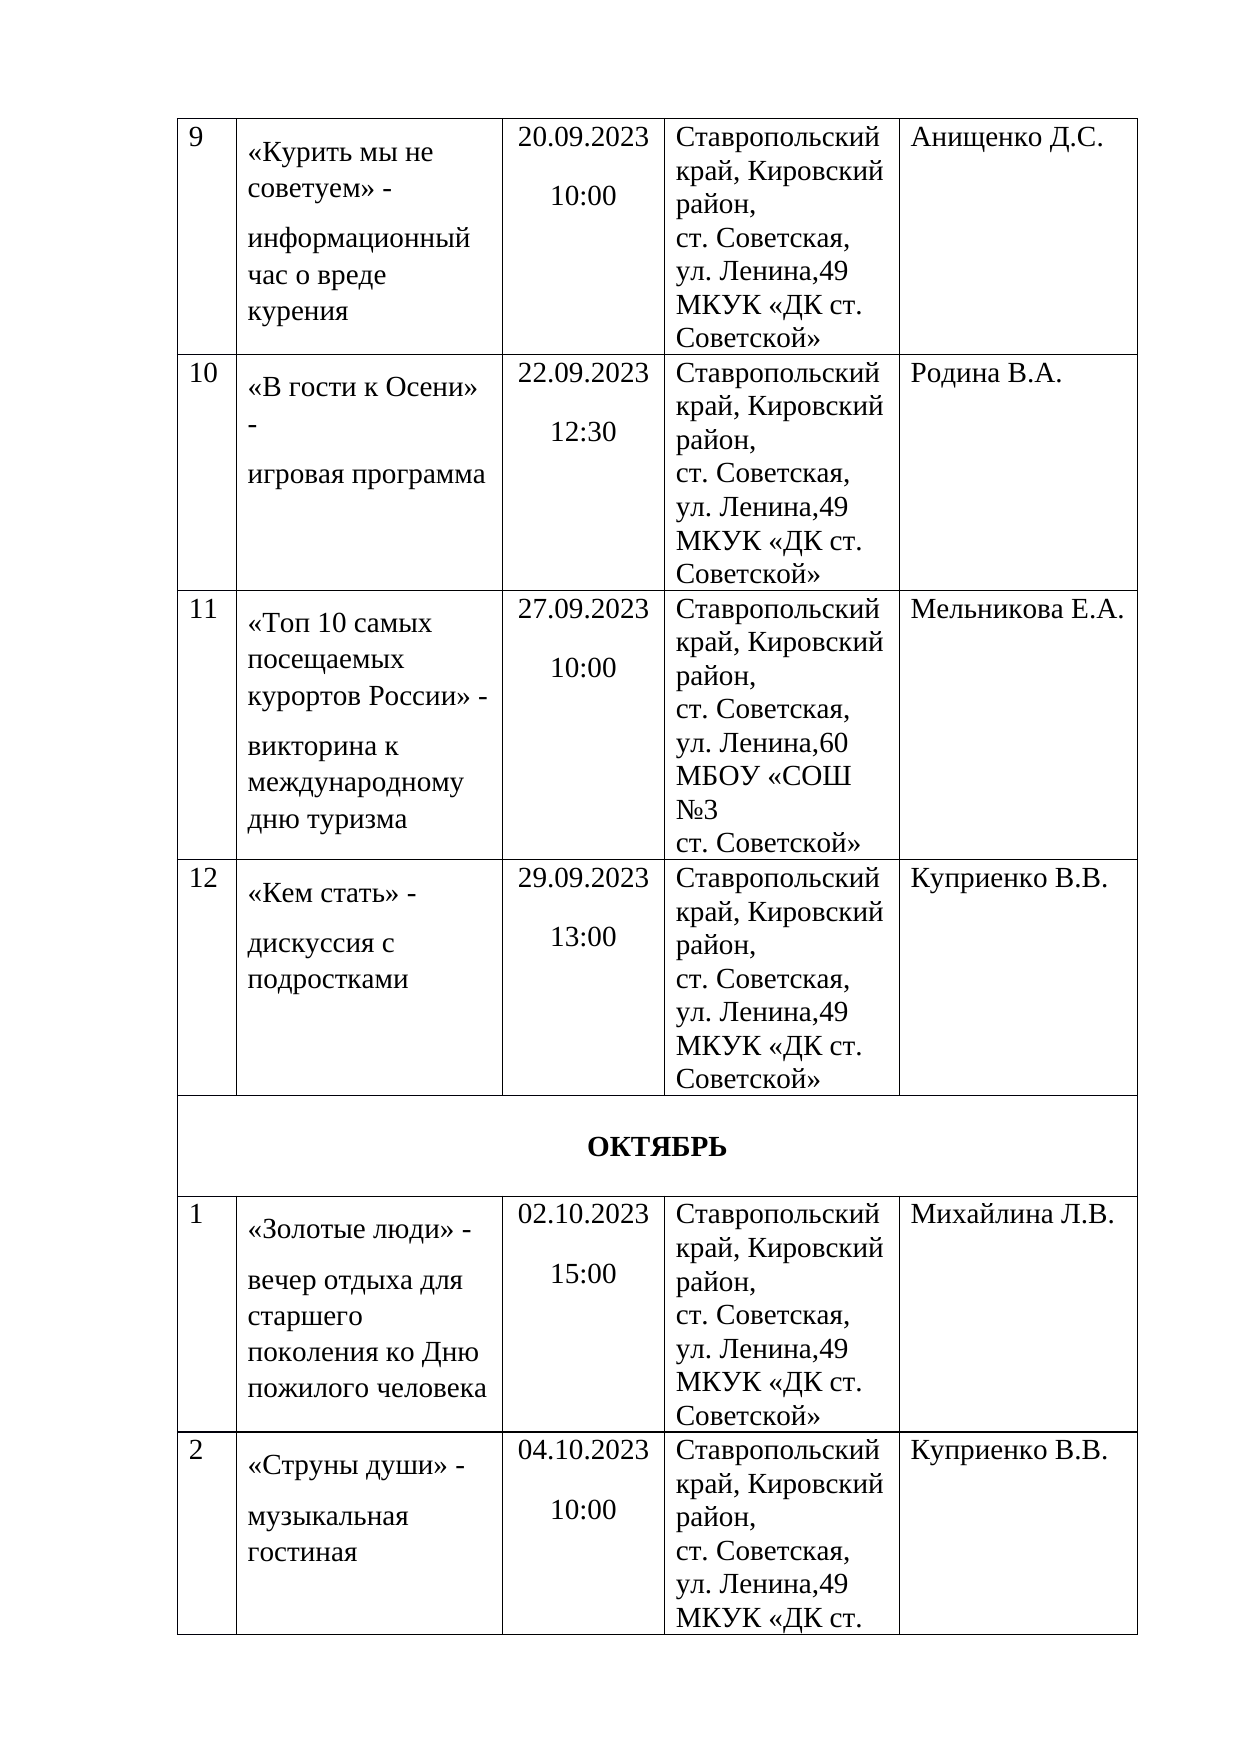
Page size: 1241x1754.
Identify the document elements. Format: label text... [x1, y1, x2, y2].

table_cell Мельникова Е.А. [900, 591, 1137, 859]
table_cell Куприенко В.В. [900, 860, 1137, 1095]
table_cell «Кем стать» - дискуссия с подростками [237, 860, 502, 1095]
table_cell Ставропольский край, Кировский район, ст. Советская, ул. Ленина,49 МКУК «ДК ст. [665, 1433, 899, 1634]
table_cell Михайлина Л.В. [900, 1197, 1137, 1431]
table_cell Ставропольский край, Кировский район, ст. Советская, ул. Ленина,60 МБОУ «СОШ №3 ст. Советской» [665, 591, 899, 859]
table_cell Ставропольский край, Кировский район, ст. Советская, ул. Ленина,49 МКУК «ДК ст. Советской» [665, 119, 899, 354]
table_cell Ставропольский край, Кировский район, ст. Советская, ул. Ленина,49 МКУК «ДК ст. Советской» [665, 355, 899, 590]
table_cell «Золотые люди» - вечер отдыха для старшего поколения ко Дню пожилого человека [237, 1197, 502, 1431]
table_cell 10 [178, 355, 236, 590]
table_cell Ставропольский край, Кировский район, ст. Советская, ул. Ленина,49 МКУК «ДК ст. Советской» [665, 1197, 899, 1431]
table_cell 29.09.2023 13:00 [503, 860, 664, 1095]
table_cell «Топ 10 самых посещаемых курортов России» - викторина к международному дню туризма [237, 591, 502, 859]
table_cell ОКТЯБРЬ [178, 1096, 1137, 1196]
table_cell Родина В.А. [900, 355, 1137, 590]
table_cell 2 [178, 1433, 236, 1634]
table_cell 27.09.2023 10:00 [503, 591, 664, 859]
table_cell 04.10.2023 10:00 [503, 1433, 664, 1634]
table_cell 12 [178, 860, 236, 1095]
table_cell Ставропольский край, Кировский район, ст. Советская, ул. Ленина,49 МКУК «ДК ст. Советской» [665, 860, 899, 1095]
table_cell «В гости к Осени» - игровая программа [237, 355, 502, 590]
table_cell Анищенко Д.С. [900, 119, 1137, 354]
table_cell «Струны души» - музыкальная гостиная [237, 1433, 502, 1634]
table_cell 02.10.2023 15:00 [503, 1197, 664, 1431]
table_cell 20.09.2023 10:00 [503, 119, 664, 354]
table_cell 22.09.2023 12:30 [503, 355, 664, 590]
table_cell 1 [178, 1197, 236, 1431]
table_cell «Курить мы не советуем» - информационный час о вреде курения [237, 119, 502, 354]
table_cell 9 [178, 119, 236, 354]
table_cell Куприенко В.В. [900, 1433, 1137, 1634]
table_cell 11 [178, 591, 236, 859]
